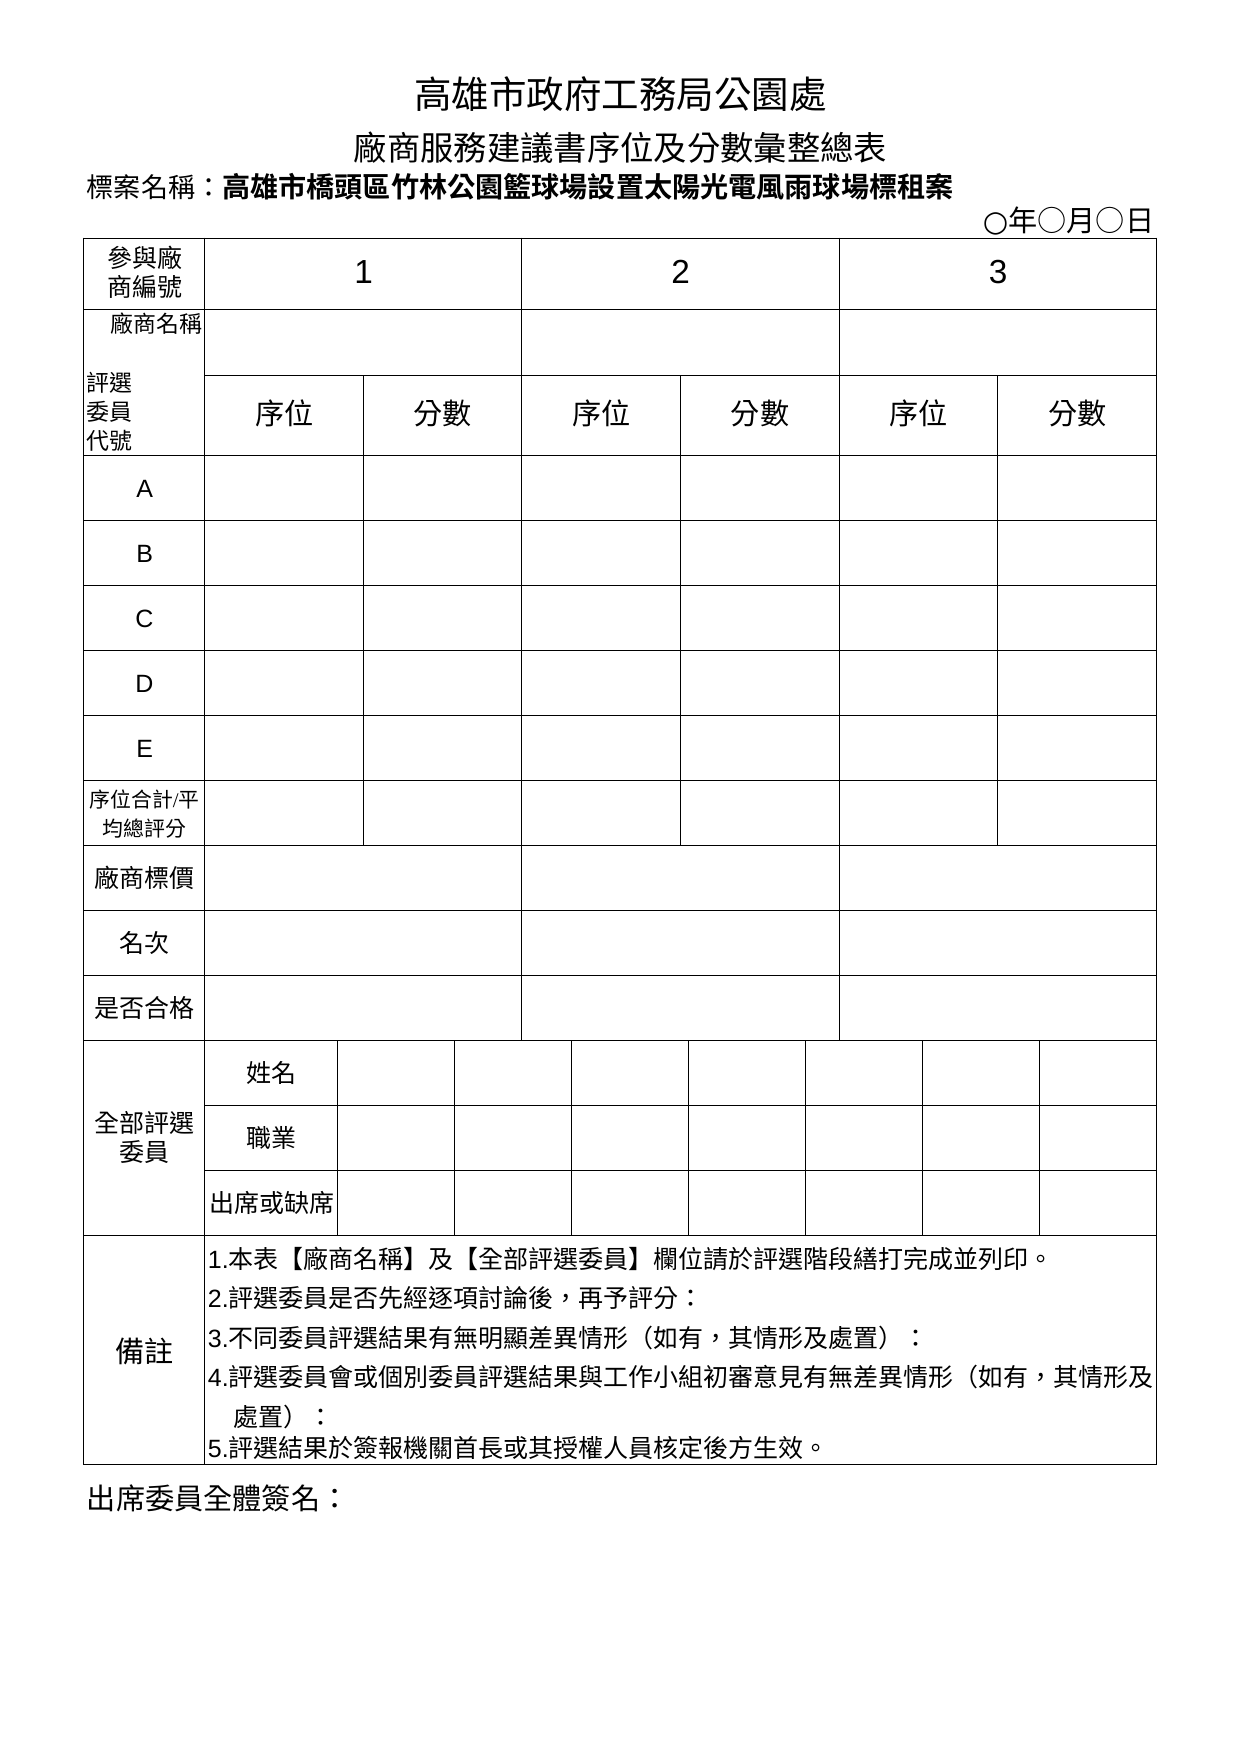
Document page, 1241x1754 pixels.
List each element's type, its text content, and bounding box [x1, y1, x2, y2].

table_cell 序位合計/平均總評分 [84, 781, 204, 845]
table_cell [364, 586, 521, 650]
table_cell [840, 456, 997, 520]
table_cell [522, 911, 839, 975]
table_cell [522, 521, 680, 585]
table_cell [923, 1106, 1039, 1170]
table_cell 序位 [205, 376, 363, 455]
table_cell [205, 521, 363, 585]
table_cell 名次 [84, 911, 204, 975]
table_cell [364, 651, 521, 715]
table_cell 職業 [205, 1106, 337, 1170]
table_cell [455, 1171, 571, 1235]
table_cell [572, 1171, 688, 1235]
table_cell [205, 781, 363, 845]
table_cell [840, 651, 997, 715]
table_cell A [84, 456, 204, 520]
table_cell [205, 716, 363, 780]
table_cell [681, 716, 839, 780]
table_cell [522, 651, 680, 715]
table_cell C [84, 586, 204, 650]
table_cell [364, 456, 521, 520]
table_header 高雄市政府工務局公園處 廠商服務建議書序位及分數彙整總表 標案名稱：高雄市橋頭區竹林公園籃球場設置太陽光電風雨球場標租案 ○年○月○日 [84, 67, 1157, 238]
table_cell [806, 1106, 922, 1170]
table_cell [522, 716, 680, 780]
table_cell 分數 [681, 376, 839, 455]
table_cell [998, 781, 1156, 845]
table_cell [205, 846, 521, 910]
table_cell [205, 911, 521, 975]
table_cell [522, 586, 680, 650]
table_cell D [84, 651, 204, 715]
table_cell 出席或缺席 [205, 1171, 337, 1235]
table_cell 是否合格 [84, 976, 204, 1040]
table_cell [840, 781, 997, 845]
table_cell 分數 [998, 376, 1156, 455]
table_cell [840, 911, 1156, 975]
table_cell 1.本表【廠商名稱】及【全部評選委員】欄位請於評選階段繕打完成並列印。 2.評選委員是否先經逐項討論後，再予評分： 3.不同委員評選結果有無明顯差異情形（如有，其情形及處置）： 4.評選委員會或個別委員評選結果與工作小組初審意見有無差異情形（如有，其情形及處置）： 5.評選結果於簽報機關首長或其授權人員核定後方生效。 [205, 1236, 1156, 1463]
table_cell [998, 586, 1156, 650]
table_cell [840, 846, 1156, 910]
table_cell E [84, 716, 204, 780]
table_cell 參與廠 商編號 [84, 239, 204, 308]
table_cell [840, 521, 997, 585]
table_cell [364, 781, 521, 845]
table_cell 序位 [840, 376, 997, 455]
table_cell 2 [522, 239, 839, 308]
table_cell [338, 1106, 454, 1170]
table_cell [689, 1106, 805, 1170]
table_cell 姓名 [205, 1041, 337, 1105]
table_cell [840, 976, 1156, 1040]
table_cell [338, 1171, 454, 1235]
table_cell [205, 976, 521, 1040]
table_cell [205, 310, 521, 375]
table_cell 備註 [84, 1236, 204, 1463]
table_cell [364, 521, 521, 585]
table_cell [806, 1171, 922, 1235]
table_cell [364, 716, 521, 780]
table_cell 廠商標價 [84, 846, 204, 910]
table_cell 出席委員全體簽名： [84, 1465, 1157, 1579]
table_cell [998, 521, 1156, 585]
table_cell [840, 586, 997, 650]
table_cell 序位 [522, 376, 680, 455]
table_cell 1 [205, 239, 521, 308]
table_cell [205, 651, 363, 715]
table_cell [522, 781, 680, 845]
table_cell [1040, 1171, 1156, 1235]
table_cell 分數 [364, 376, 521, 455]
table_cell [681, 586, 839, 650]
table_cell [522, 976, 839, 1040]
table_cell [689, 1041, 805, 1105]
table_cell 全部評選委員 [84, 1041, 204, 1235]
table_cell 3 [840, 239, 1156, 308]
table_cell [681, 521, 839, 585]
table_cell [1040, 1106, 1156, 1170]
table_cell [806, 1041, 922, 1105]
table_cell [522, 310, 839, 375]
table_cell [572, 1106, 688, 1170]
table_cell [923, 1041, 1039, 1105]
table_cell [681, 651, 839, 715]
table_cell [998, 456, 1156, 520]
table_cell B [84, 521, 204, 585]
table_cell [455, 1106, 571, 1170]
table_cell [455, 1041, 571, 1105]
table_cell [572, 1041, 688, 1105]
table_cell [840, 716, 997, 780]
table_cell [205, 456, 363, 520]
table_cell [689, 1171, 805, 1235]
table_cell 廠商名稱 評選 委員 代號 [84, 310, 204, 455]
table_cell [338, 1041, 454, 1105]
table_cell [998, 716, 1156, 780]
table_cell [1040, 1041, 1156, 1105]
table_cell [998, 651, 1156, 715]
table_cell [681, 456, 839, 520]
table_cell [522, 456, 680, 520]
table_cell [522, 846, 839, 910]
table_cell [681, 781, 839, 845]
table_cell [840, 310, 1156, 375]
table_cell [923, 1171, 1039, 1235]
table_cell [205, 586, 363, 650]
